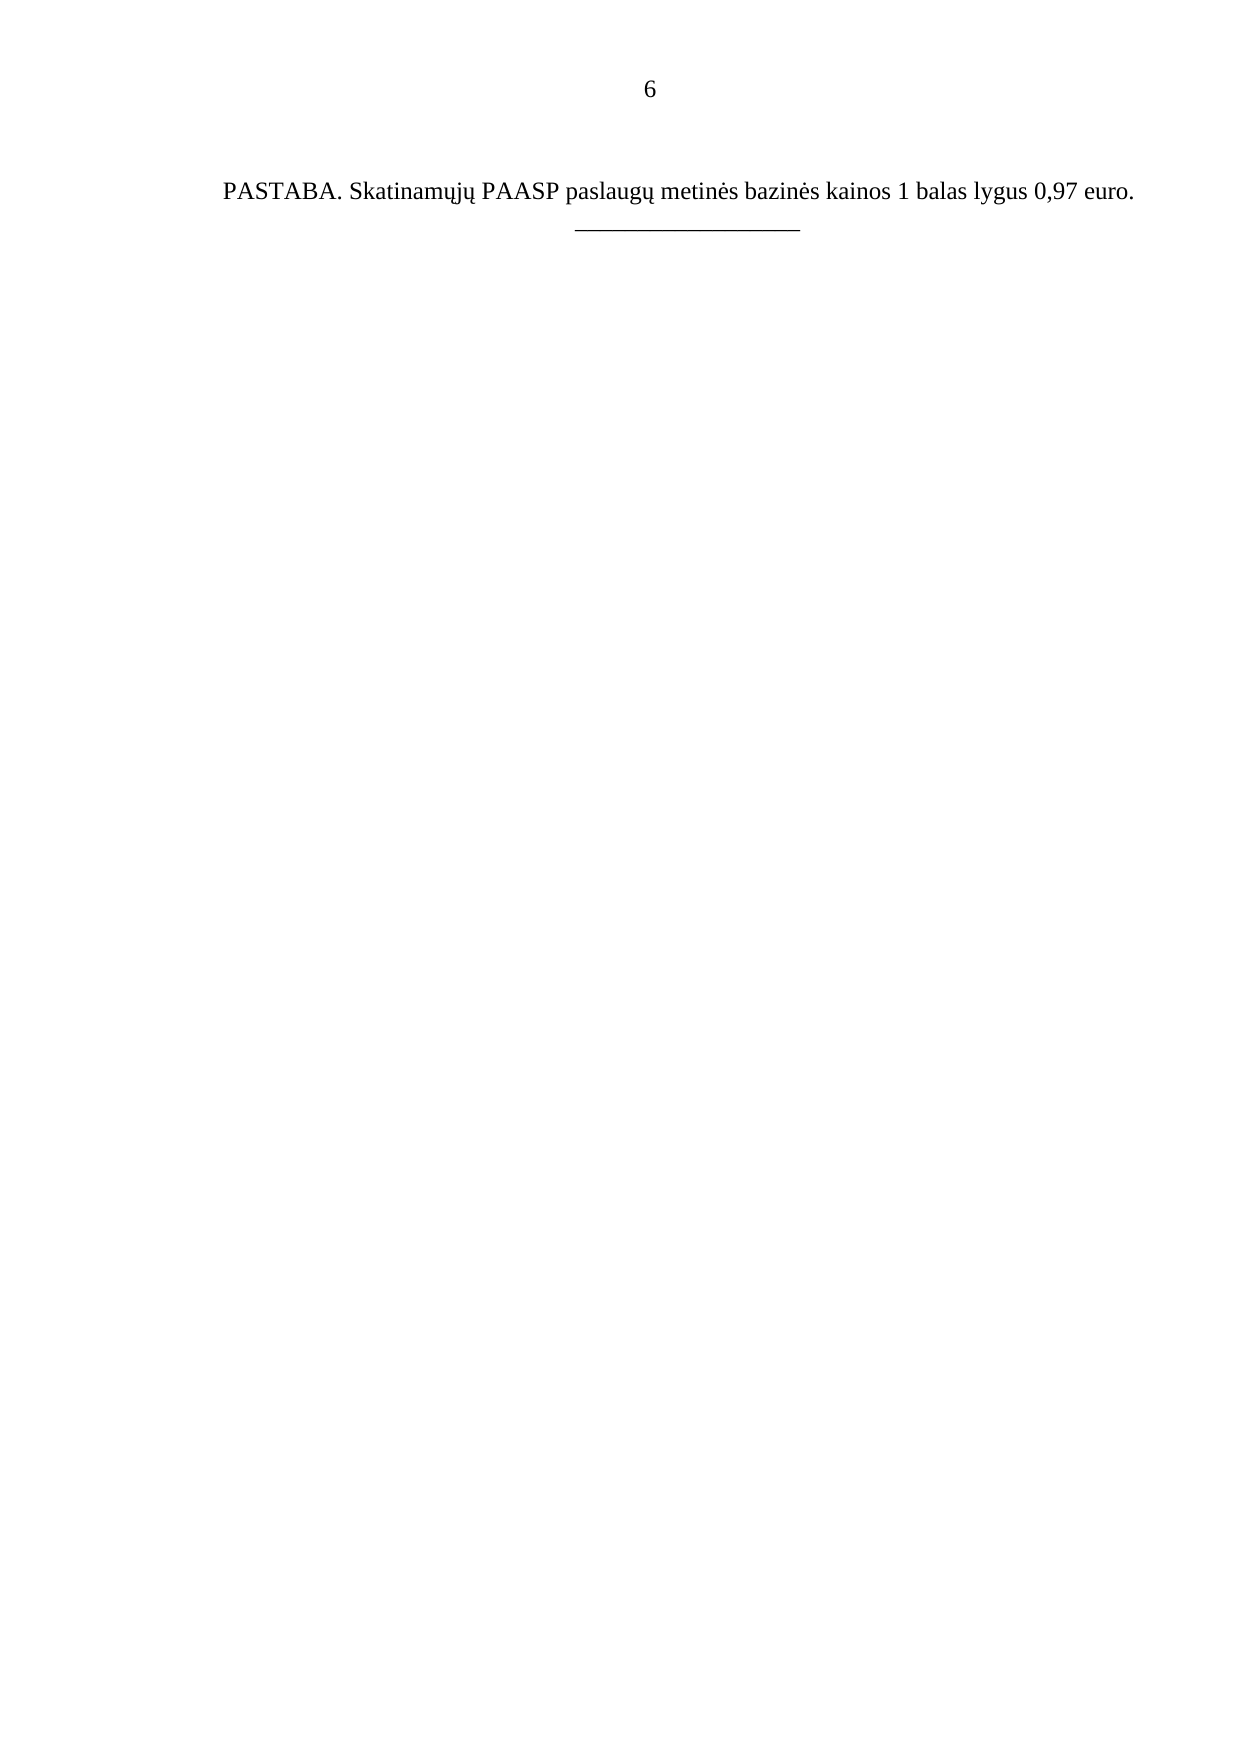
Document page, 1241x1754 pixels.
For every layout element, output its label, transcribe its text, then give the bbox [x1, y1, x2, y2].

text __________________ [148, 205, 1152, 234]
text PASTABA. Skatinamųjų PAASP paslaugų metinės bazinės kainos 1 balas lygus 0,97 euro. [148, 176, 1152, 205]
